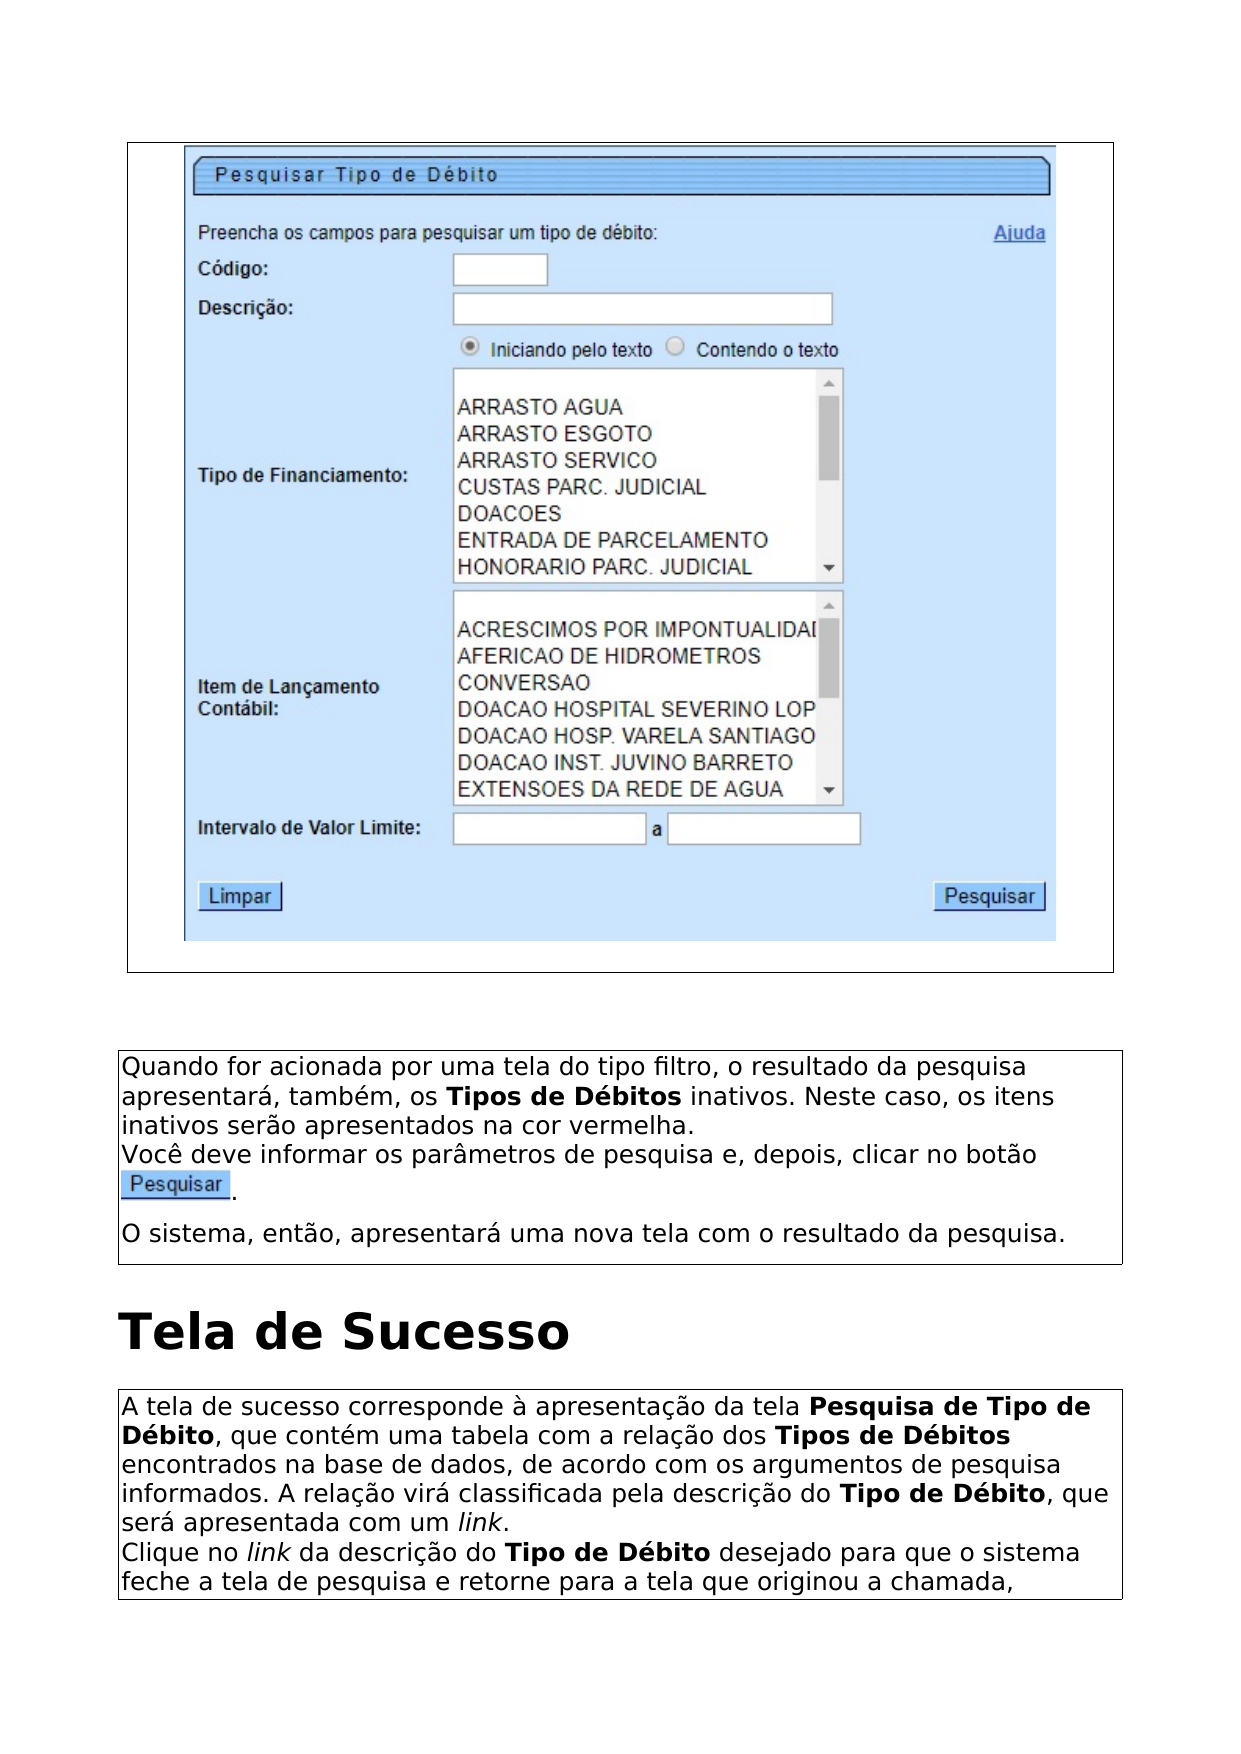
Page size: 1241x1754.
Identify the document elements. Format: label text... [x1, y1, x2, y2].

picture [184, 144, 1057, 941]
table_header [128, 143, 1113, 972]
picture [121, 1169, 231, 1201]
table_header Quando for acionada por uma tela do tipo filtro, o resultado da pesquisa apresentará, também, os Tipos de Débitos inativos. Neste caso, os itens inativos serão apresentados na cor vermelha. Você deve informar os parâmetros de pesquisa e, depois, clicar no botão . O sistema, então, apresentará uma nova tela com o resultado da pesquisa. [119, 1051, 1122, 1263]
table_header A tela de sucesso corresponde à apresentação da tela Pesquisa de Tipo de Débito, que contém uma tabela com a relação dos Tipos de Débitos encontrados na base de dados, de acordo com os argumentos de pesquisa informados. A relação virá classificada pela descrição do Tipo de Débito, que será apresentada com um link. Clique no link da descrição do Tipo de Débito desejado para que o sistema feche a tela de pesquisa e retorne para a tela que originou a chamada, [119, 1390, 1122, 1599]
subtitle Tela de Sucesso [118, 1303, 1122, 1362]
